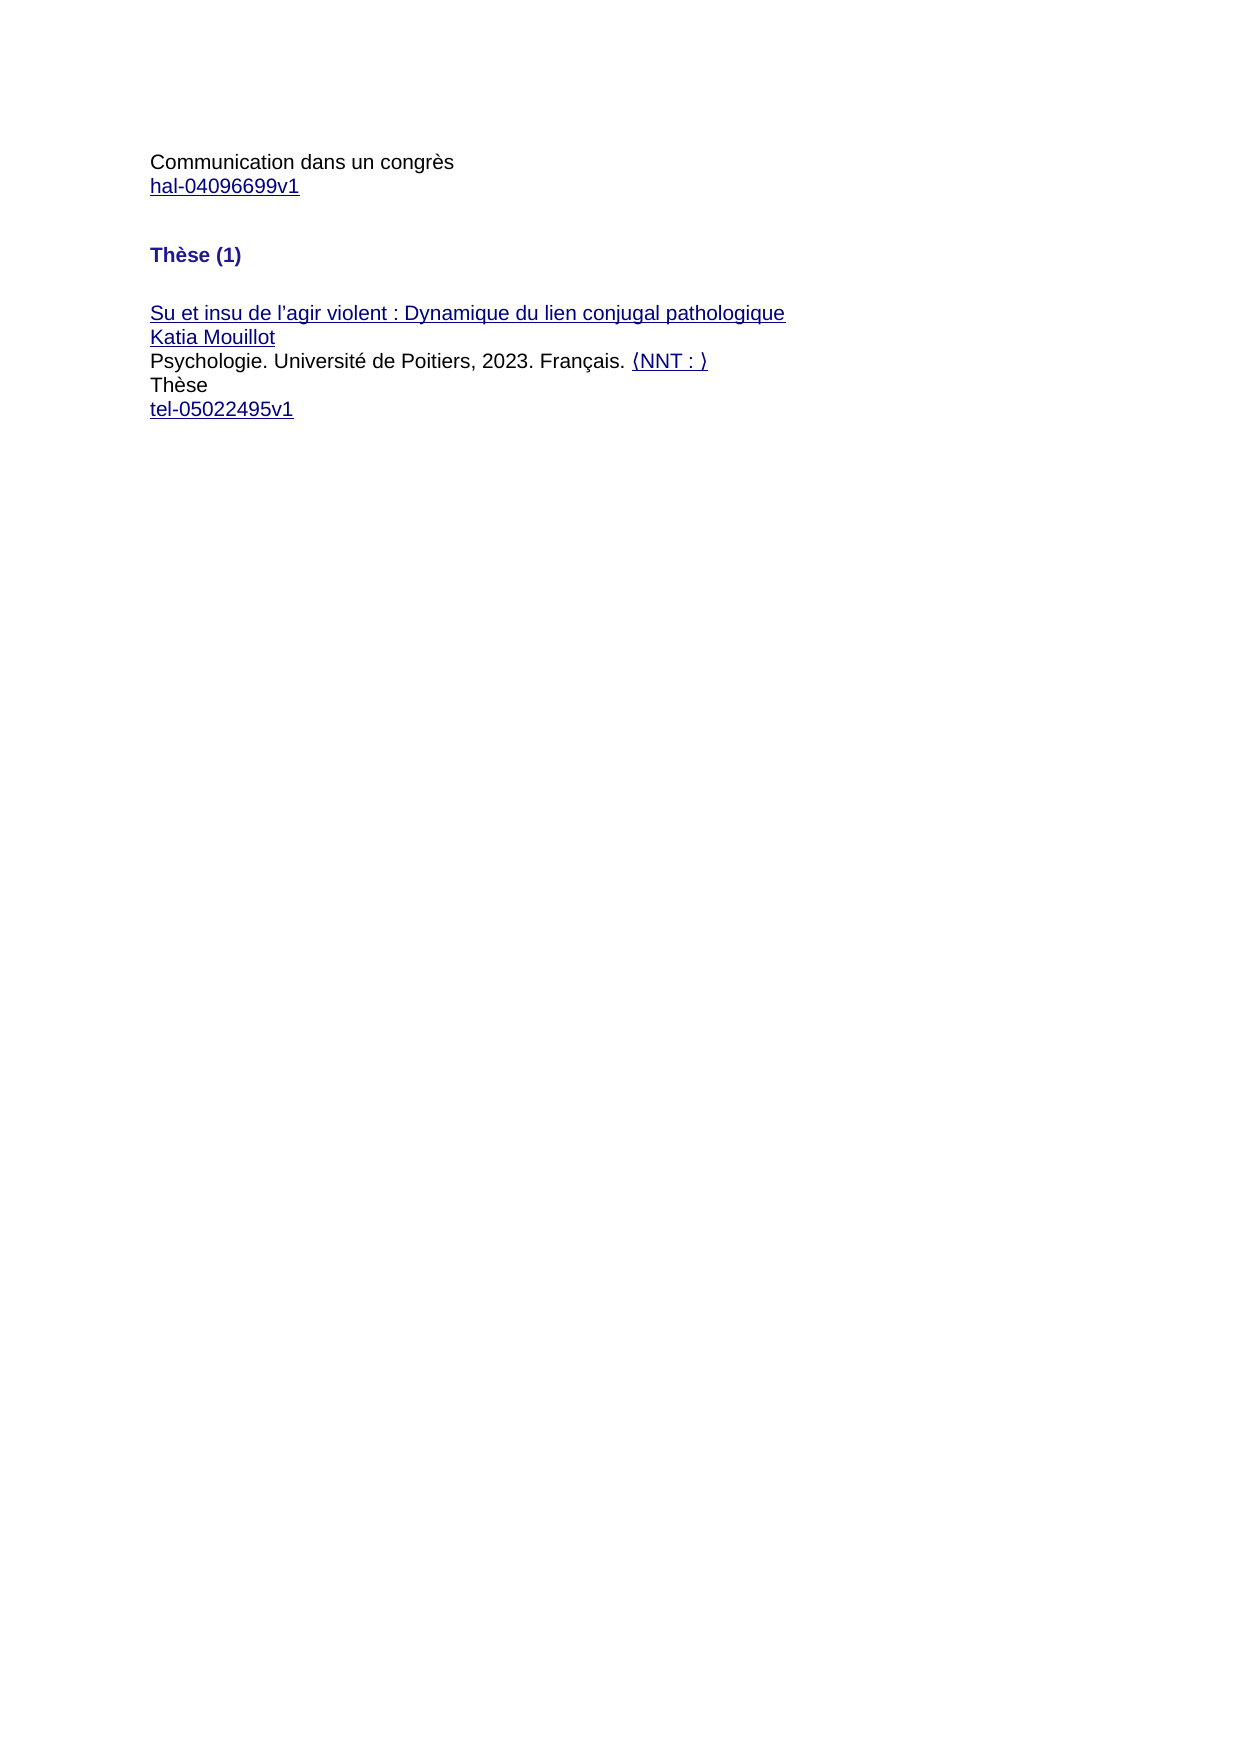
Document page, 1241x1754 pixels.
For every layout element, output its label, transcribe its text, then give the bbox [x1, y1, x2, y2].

table_header Su et insu de l’agir violent : Dynamique du lien conjugal pathologique Katia Mouillot Psychologie. Université de Poitiers, 2023. Français. ⟨NNT : ⟩ Thèse tel-05022495v1 [150, 301, 1090, 421]
table_header Communication dans un congrès hal-04096699v1 [150, 150, 1090, 198]
subtitle Thèse (1) [150, 243, 1090, 267]
